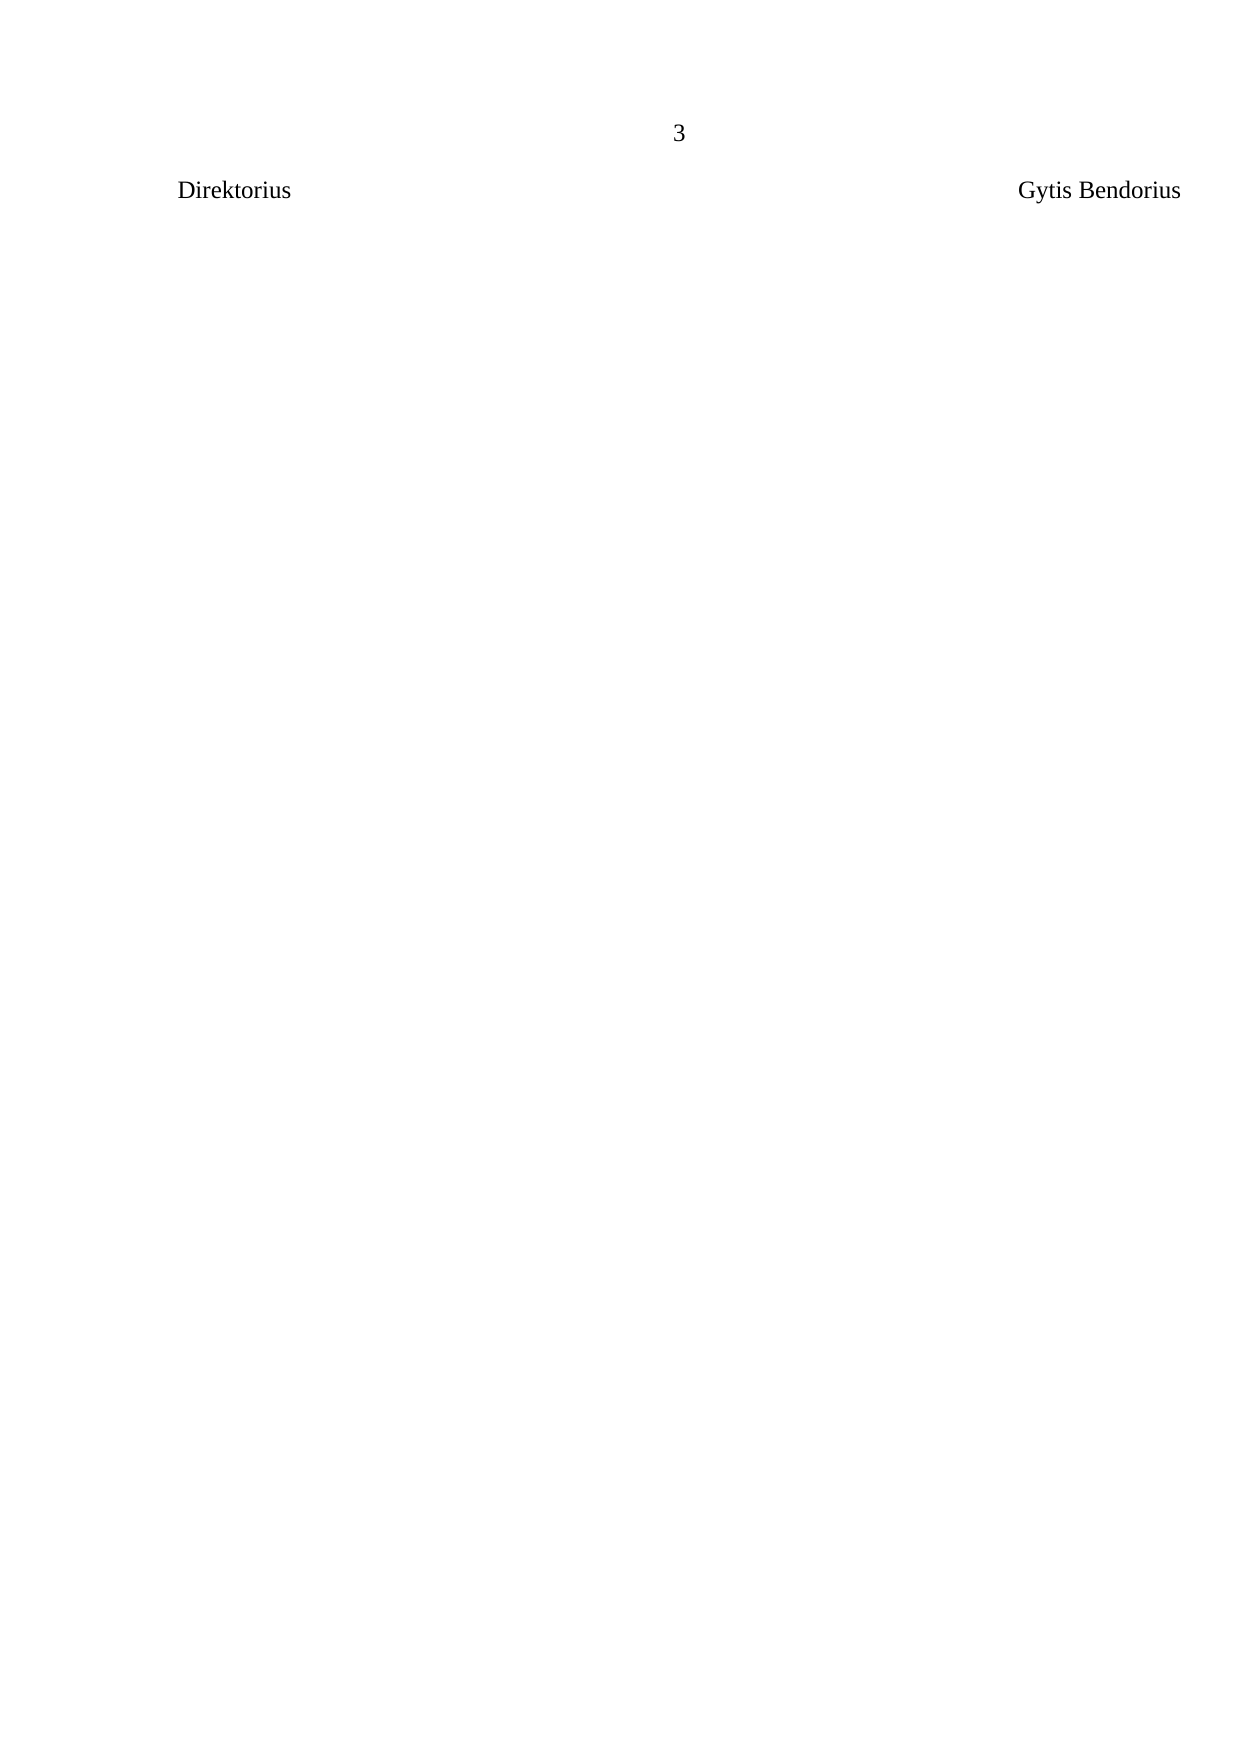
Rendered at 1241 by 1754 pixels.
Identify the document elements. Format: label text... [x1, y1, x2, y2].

text Direktorius Gytis Bendorius [177, 176, 1181, 204]
